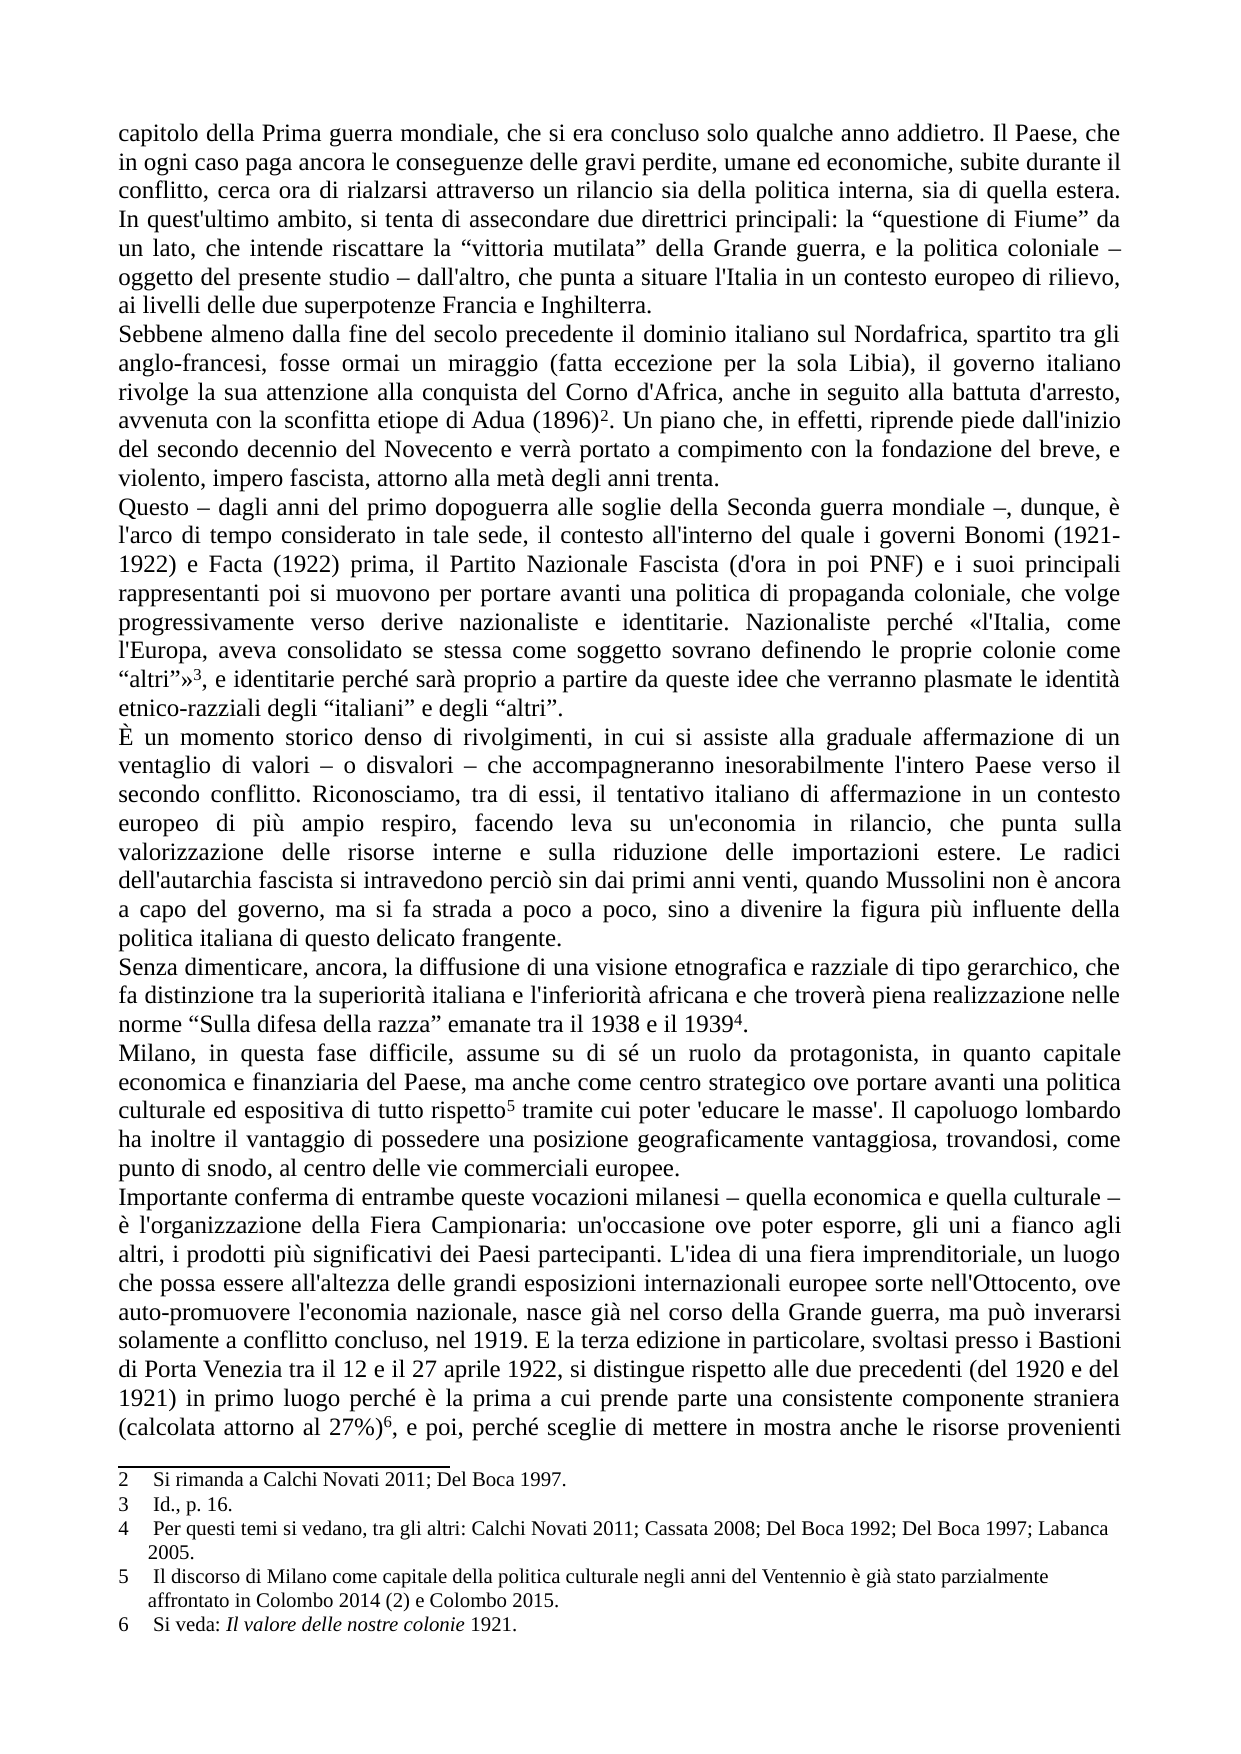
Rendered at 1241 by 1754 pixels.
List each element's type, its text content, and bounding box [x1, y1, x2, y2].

text Si veda: Il valore delle nostre colonie 1921. [118, 1612, 1122, 1636]
text È un momento storico denso di rivolgimenti, in cui si assiste alla graduale affermazione di un ventaglio di valori – o disvalori – che accompagneranno inesorabilmente l'intero Paese verso il secondo conflitto. Riconosciamo, tra di essi, il tentativo italiano di affermazione in un contesto europeo di più ampio respiro, facendo leva su un'economia in rilancio, che punta sulla valorizzazione delle risorse interne e sulla riduzione delle importazioni estere. Le radici dell'autarchia fascista si intravedono perciò sin dai primi anni venti, quando Mussolini non è ancora a capo del governo, ma si fa strada a poco a poco, sino a divenire la figura più influente della politica italiana di questo delicato frangente. [118, 722, 1122, 952]
text Per questi temi si vedano, tra gli altri: Calchi Novati 2011; Cassata 2008; Del Boca 1992; Del Boca 1997; Labanca 2005. [118, 1516, 1122, 1564]
text Questo – dagli anni del primo dopoguerra alle soglie della Seconda guerra mondiale –, dunque, è l'arco di tempo considerato in tale sede, il contesto all'interno del quale i governi Bonomi (1921-1922) e Facta (1922) prima, il Partito Nazionale Fascista (d'ora in poi PNF) e i suoi principali rappresentanti poi si muovono per portare avanti una politica di propaganda coloniale, che volge progressivamente verso derive nazionaliste e identitarie. Nazionaliste perché «l'Italia, come l'Europa, aveva consolidato se stessa come soggetto sovrano definendo le proprie colonie come “altri”», e identitarie perché sarà proprio a partire da queste idee che verranno plasmate le identità etnico-razziali degli “italiani” e degli “altri”. [118, 492, 1122, 722]
text Il discorso di Milano come capitale della politica culturale negli anni del Ventennio è già stato parzialmente affrontato in Colombo 2014 (2) e Colombo 2015. [118, 1564, 1122, 1612]
text Si rimanda a Calchi Novati 2011; Del Boca 1997. [118, 1467, 1122, 1491]
text capitolo della Prima guerra mondiale, che si era concluso solo qualche anno addietro. Il Paese, che in ogni caso paga ancora le conseguenze delle gravi perdite, umane ed economiche, subite durante il conflitto, cerca ora di rialzarsi attraverso un rilancio sia della politica interna, sia di quella estera. In quest'ultimo ambito, si tenta di assecondare due direttrici principali: la “questione di Fiume” da un lato, che intende riscattare la “vittoria mutilata” della Grande guerra, e la politica coloniale – oggetto del presente studio – dall'altro, che punta a situare l'Italia in un contesto europeo di rilievo, ai livelli delle due superpotenze Francia e Inghilterra. [118, 118, 1122, 319]
text Milano, in questa fase difficile, assume su di sé un ruolo da protagonista, in quanto capitale economica e finanziaria del Paese, ma anche come centro strategico ove portare avanti una politica culturale ed espositiva di tutto rispetto tramite cui poter 'educare le masse'. Il capoluogo lombardo ha inoltre il vantaggio di possedere una posizione geograficamente vantaggiosa, trovandosi, come punto di snodo, al centro delle vie commerciali europee. [118, 1038, 1122, 1182]
text Importante conferma di entrambe queste vocazioni milanesi – quella economica e quella culturale – è l'organizzazione della Fiera Campionaria: un'occasione ove poter esporre, gli uni a fianco agli altri, i prodotti più significativi dei Paesi partecipanti. L'idea di una fiera imprenditoriale, un luogo che possa essere all'altezza delle grandi esposizioni internazionali europee sorte nell'Ottocento, ove auto-promuovere l'economia nazionale, nasce già nel corso della Grande guerra, ma può inverarsi solamente a conflitto concluso, nel 1919. E la terza edizione in particolare, svoltasi presso i Bastioni di Porta Venezia tra il 12 e il 27 aprile 1922, si distingue rispetto alle due precedenti (del 1920 e del 1921) in primo luogo perché è la prima a cui prende parte una consistente componente straniera (calcolata attorno al 27%), e poi, perché sceglie di mettere in mostra anche le risorse provenienti [118, 1182, 1122, 1441]
text Id., p. 16. [118, 1491, 1122, 1516]
text Sebbene almeno dalla fine del secolo precedente il dominio italiano sul Nordafrica, spartito tra gli anglo-francesi, fosse ormai un miraggio (fatta eccezione per la sola Libia), il governo italiano rivolge la sua attenzione alla conquista del Corno d'Africa, anche in seguito alla battuta d'arresto, avvenuta con la sconfitta etiope di Adua (1896). Un piano che, in effetti, riprende piede dall'inizio del secondo decennio del Novecento e verrà portato a compimento con la fondazione del breve, e violento, impero fascista, attorno alla metà degli anni trenta. [118, 319, 1122, 492]
text Senza dimenticare, ancora, la diffusione di una visione etnografica e razziale di tipo gerarchico, che fa distinzione tra la superiorità italiana e l'inferiorità africana e che troverà piena realizzazione nelle norme “Sulla difesa della razza” emanate tra il 1938 e il 1939. [118, 952, 1122, 1038]
